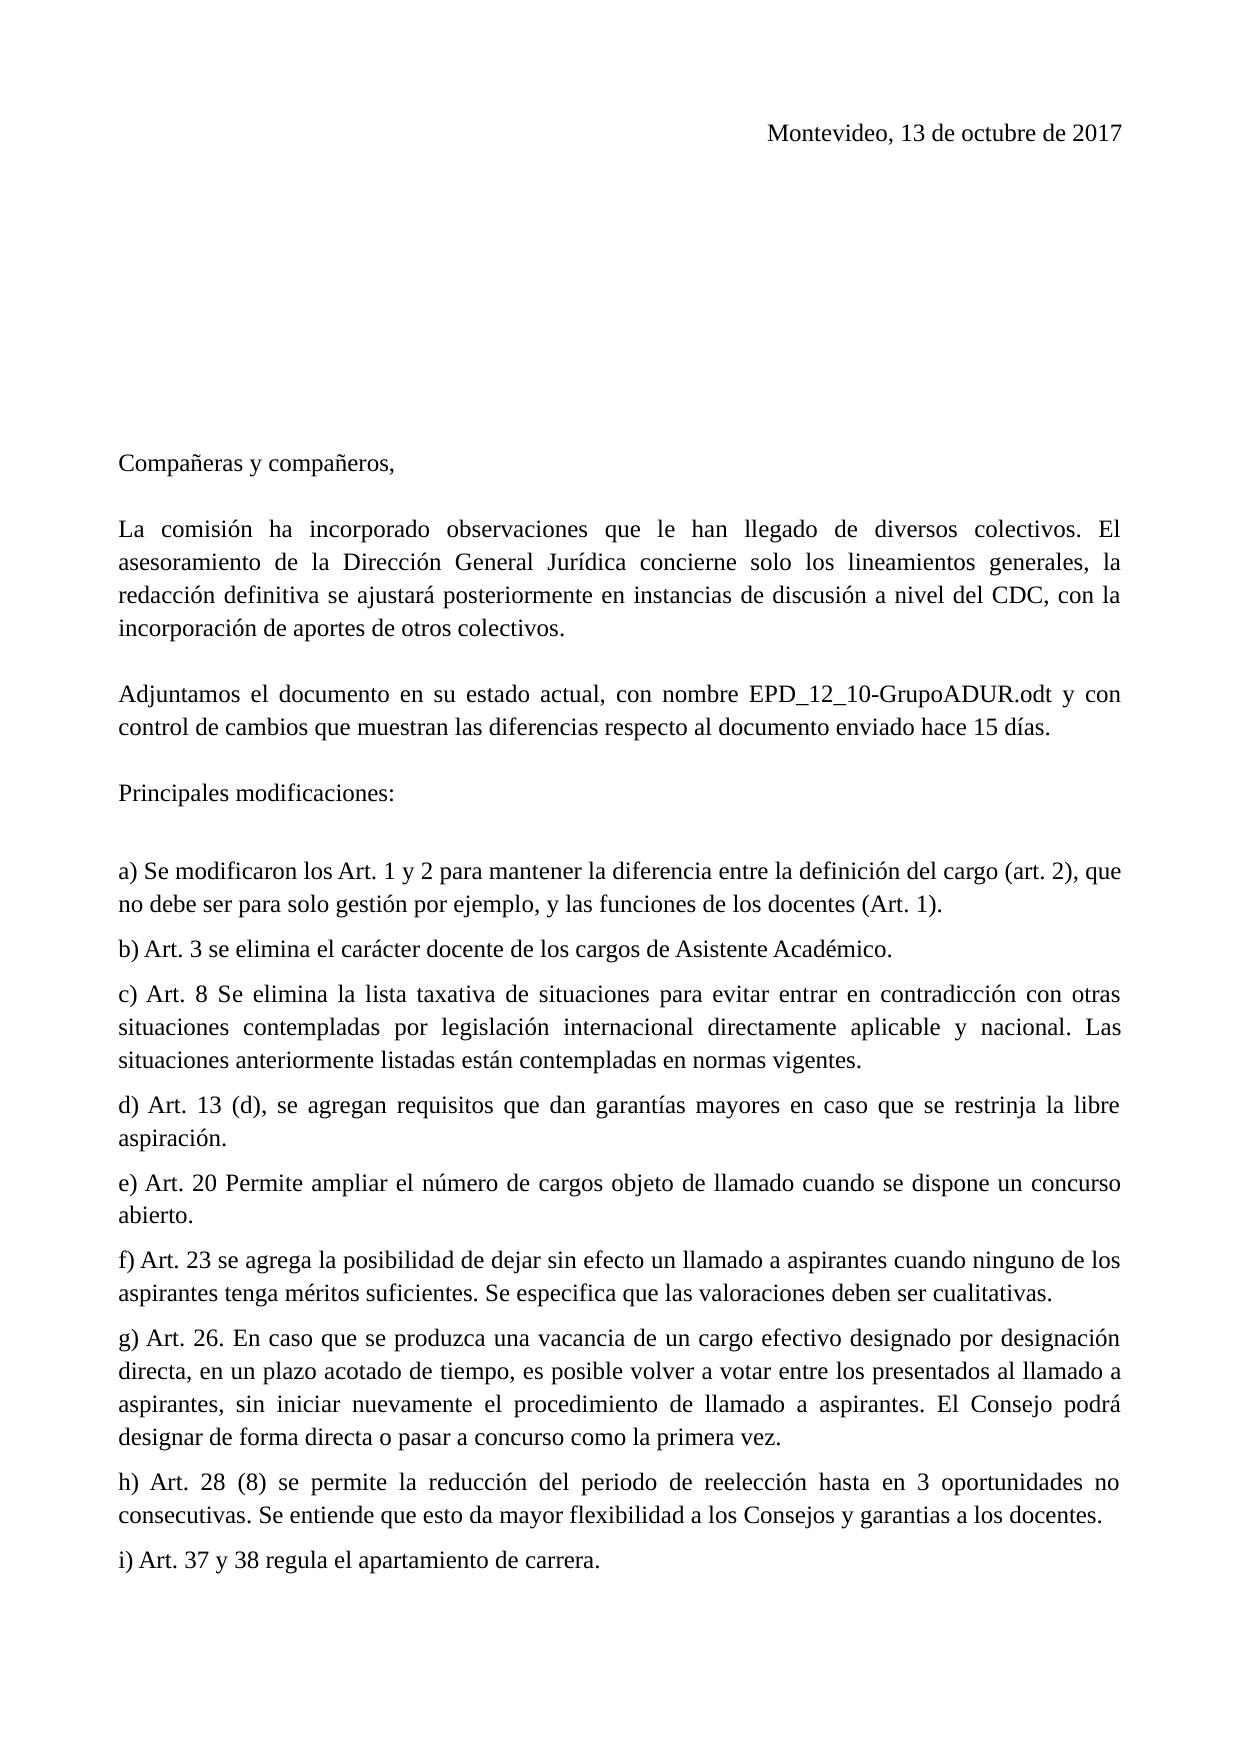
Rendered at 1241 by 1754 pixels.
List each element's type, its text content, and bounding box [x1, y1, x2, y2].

text g) Art. 26. En caso que se produzca una vacancia de un cargo efectivo designado por designación directa, en un plazo acotado de tiempo, es posible volver a votar entre los presentados al llamado a aspirantes, sin iniciar nuevamente el procedimiento de llamado a aspirantes. El Consejo podrá designar de forma directa o pasar a concurso como la primera vez. [118, 1323, 1122, 1451]
text e) Art. 20 Permite ampliar el número de cargos objeto de llamado cuando se dispone un concurso abierto. [118, 1168, 1122, 1229]
text d) Art. 13 (d), se agregan requisitos que dan garantías mayores en caso que se restrinja la libre aspiración. [118, 1090, 1122, 1152]
text a) Se modificaron los Art. 1 y 2 para mantener la diferencia entre la definición del cargo (art. 2), que no debe ser para solo gestión por ejemplo, y las funciones de los docentes (Art. 1). [118, 856, 1122, 918]
text h) Art. 28 (8) se permite la reducción del periodo de reelección hasta en 3 oportunidades no consecutivas. Se entiende que esto da mayor flexibilidad a los Consejos y garantias a los docentes. [118, 1467, 1122, 1529]
text Principales modificaciones: [118, 778, 1122, 807]
text b) Art. 3 se elimina el carácter docente de los cargos de Asistente Académico. [118, 934, 1122, 963]
text c) Art. 8 Se elimina la lista taxativa de situaciones para evitar entrar en contradicción con otras situaciones contempladas por legislación internacional directamente aplicable y nacional. Las situaciones anteriormente listadas están contempladas en normas vigentes. [118, 979, 1122, 1074]
text La comisión ha incorporado observaciones que le han llegado de diversos colectivos. El asesoramiento de la Dirección General Jurídica concierne solo los lineamientos generales, la redacción definitiva se ajustará posteriormente en instancias de discusión a nivel del CDC, con la incorporación de aportes de otros colectivos. [118, 514, 1122, 642]
text f) Art. 23 se agrega la posibilidad de dejar sin efecto un llamado a aspirantes cuando ninguno de los aspirantes tenga méritos suficientes. Se especifica que las valoraciones deben ser cualitativas. [118, 1245, 1122, 1307]
text i) Art. 37 y 38 regula el apartamiento de carrera. [118, 1545, 1122, 1574]
text Adjuntamos el documento en su estado actual, con nombre EPD_12_10-GrupoADUR.odt y con control de cambios que muestran las diferencias respecto al documento enviado hace 15 días. [118, 679, 1122, 741]
text Montevideo, 13 de octubre de 2017 [118, 118, 1122, 147]
text Compañeras y compañeros, [118, 448, 1122, 477]
